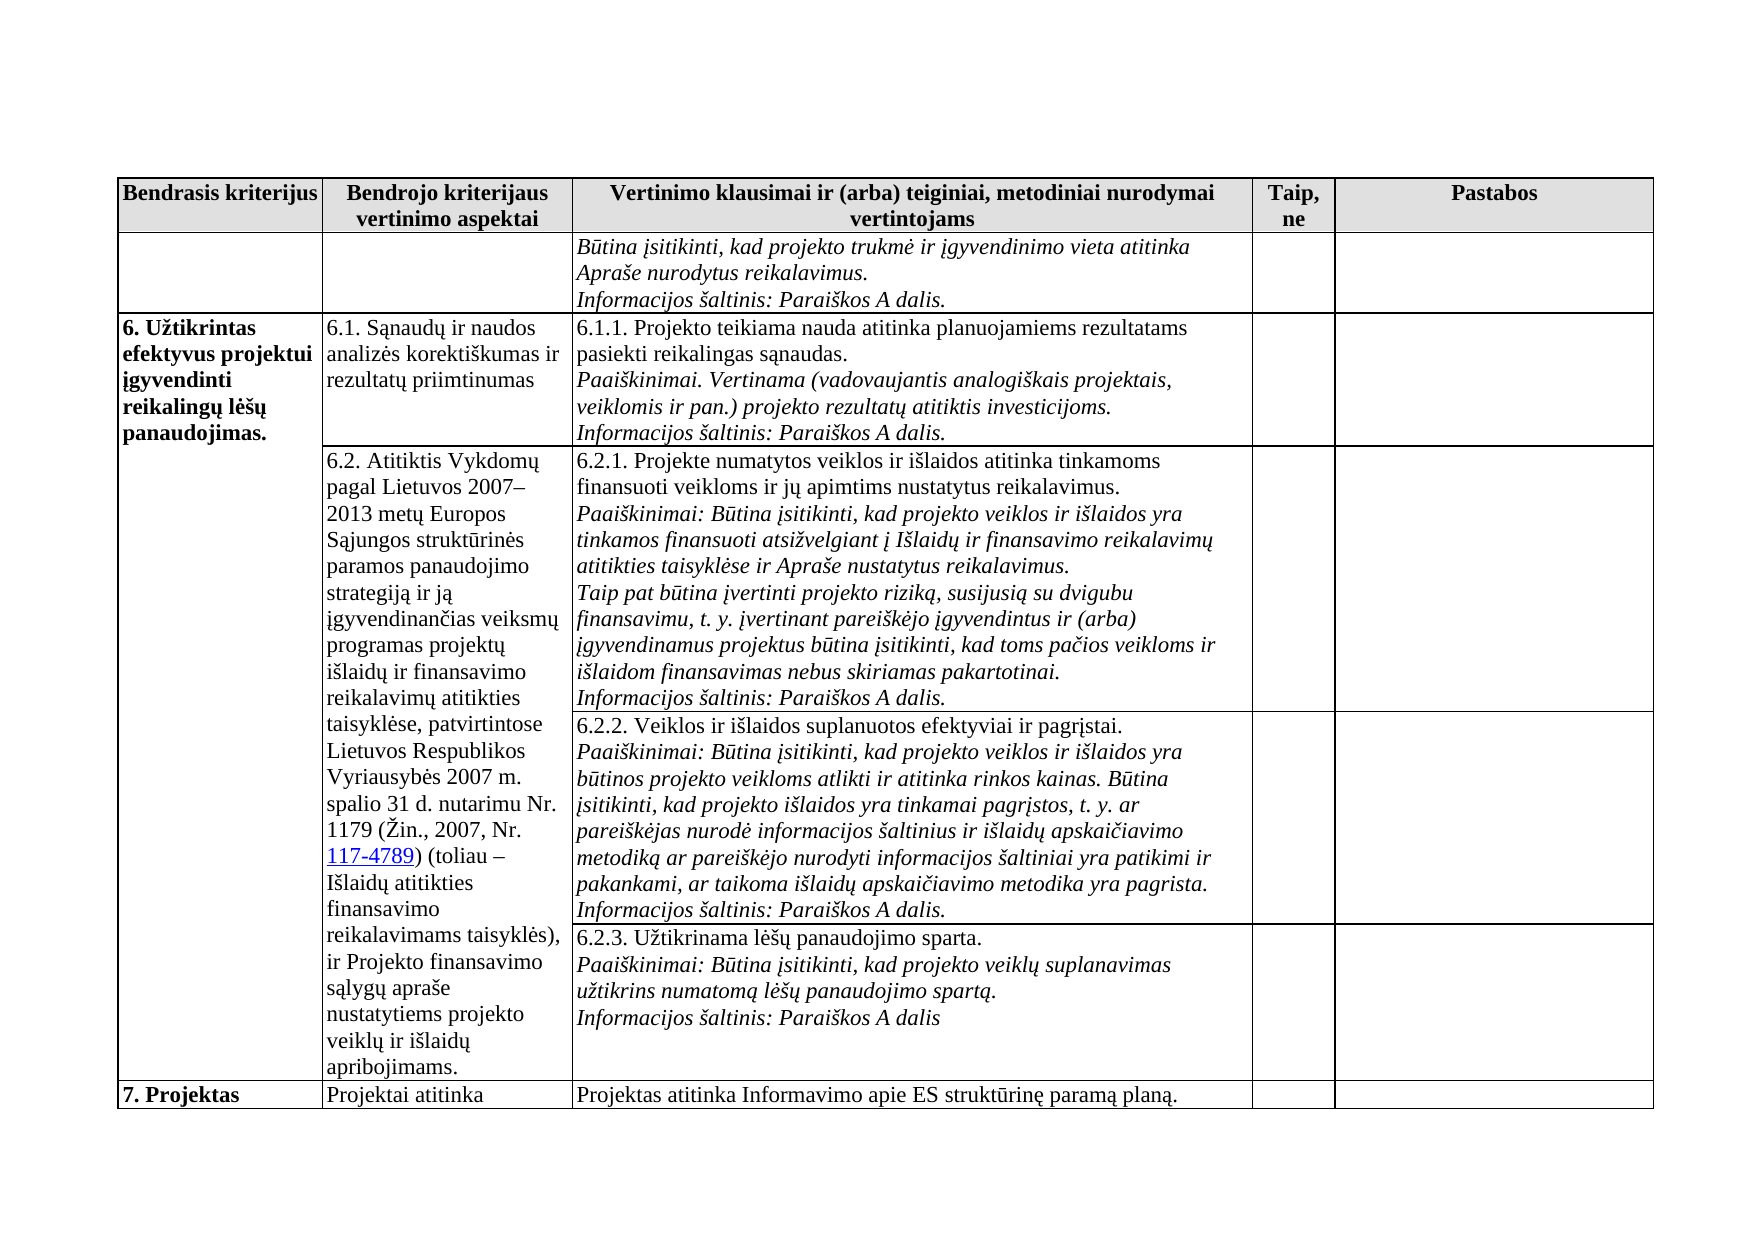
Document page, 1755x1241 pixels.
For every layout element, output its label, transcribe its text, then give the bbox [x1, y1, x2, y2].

table_header Bendrasis kriterijus [119, 179, 322, 231]
table_cell [1336, 1081, 1653, 1107]
table_cell [1253, 314, 1334, 445]
table_cell [323, 233, 572, 312]
table_cell 6.2.2. Veiklos ir išlaidos suplanuotos efektyviai ir pagrįstai. Paaiškinimai: Būtina įsitikinti, kad projekto veiklos ir išlaidos yra būtinos projekto veikloms atlikti ir atitinka rinkos kainas. Būtina įsitikinti, kad projekto išlaidos yra tinkamai pagrįstos, t. y. ar pareiškėjas nurodė informacijos šaltinius ir išlaidų apskaičiavimo metodiką ar pareiškėjo nurodyti informacijos šaltiniai yra patikimi ir pakankami, ar taikoma išlaidų apskaičiavimo metodika yra pagrista. Informacijos šaltinis: Paraiškos A dalis. [573, 712, 1252, 923]
table_cell [119, 233, 322, 312]
table_cell Projektas atitinka Informavimo apie ES struktūrinę paramą planą. [573, 1081, 1252, 1107]
table_header Vertinimo klausimai ir (arba) teiginiai, metodiniai nurodymai vertintojams [573, 179, 1252, 231]
table_header Pastabos [1336, 179, 1653, 231]
table_cell 7. Projektas [119, 1081, 322, 1107]
table_cell [1253, 447, 1334, 711]
table_cell 6.2.3. Užtikrinama lėšų panaudojimo sparta. Paaiškinimai: Būtina įsitikinti, kad projekto veiklų suplanavimas užtikrins numatomą lėšų panaudojimo spartą. Informacijos šaltinis: Paraiškos A dalis [573, 925, 1252, 1079]
table_cell Būtina įsitikinti, kad projekto trukmė ir įgyvendinimo vieta atitinka Apraše nurodytus reikalavimus. Informacijos šaltinis: Paraiškos A dalis. [573, 233, 1252, 312]
table_cell [1253, 925, 1334, 1079]
table_cell [1336, 314, 1653, 445]
table_cell [1336, 925, 1653, 1079]
table_cell [1253, 712, 1334, 923]
table_cell [1336, 712, 1653, 923]
table_cell Projektai atitinka [323, 1081, 572, 1107]
table_cell 6.1.1. Projekto teikiama nauda atitinka planuojamiems rezultatams pasiekti reikalingas sąnaudas. Paaiškinimai. Vertinama (vadovaujantis analogiškais projektais, veiklomis ir pan.) projekto rezultatų atitiktis investicijoms. Informacijos šaltinis: Paraiškos A dalis. [573, 314, 1252, 445]
table_cell 6.1. Sąnaudų ir naudos analizės korektiškumas ir rezultatų priimtinumas [323, 314, 572, 445]
table_cell [1336, 447, 1653, 711]
table_header Taip, ne [1253, 179, 1334, 231]
table_cell [1336, 233, 1653, 312]
table_cell [1253, 1081, 1334, 1107]
table_header Bendrojo kriterijaus vertinimo aspektai [323, 179, 572, 231]
table_cell 6.2.1. Projekte numatytos veiklos ir išlaidos atitinka tinkamoms finansuoti veikloms ir jų apimtims nustatytus reikalavimus. Paaiškinimai: Būtina įsitikinti, kad projekto veiklos ir išlaidos yra tinkamos finansuoti atsižvelgiant į Išlaidų ir finansavimo reikalavimų atitikties taisyklėse ir Apraše nustatytus reikalavimus. Taip pat būtina įvertinti projekto riziką, susijusią su dvigubu finansavimu, t. y. įvertinant pareiškėjo įgyvendintus ir (arba) įgyvendinamus projektus būtina įsitikinti, kad toms pačios veikloms ir išlaidom finansavimas nebus skiriamas pakartotinai. Informacijos šaltinis: Paraiškos A dalis. [573, 447, 1252, 711]
table_cell [1253, 233, 1334, 312]
table_cell 6.2. Atitiktis Vykdomų pagal Lietuvos 2007–2013 metų Europos Sąjungos struktūrinės paramos panaudojimo strategiją ir ją įgyvendinančias veiksmų programas projektų išlaidų ir finansavimo reikalavimų atitikties taisyklėse, patvirtintose Lietuvos Respublikos Vyriausybės 2007 m. spalio 31 d. nutarimu Nr. 1179 (Žin., 2007, Nr. 117-4789) (toliau – Išlaidų atitikties finansavimo reikalavimams taisyklės), ir Projekto finansavimo sąlygų apraše nustatytiems projekto veiklų ir išlaidų apribojimams. [323, 447, 572, 1079]
table_cell 6. Užtikrintas efektyvus projektui įgyvendinti reikalingų lėšų panaudojimas. [119, 314, 322, 1079]
